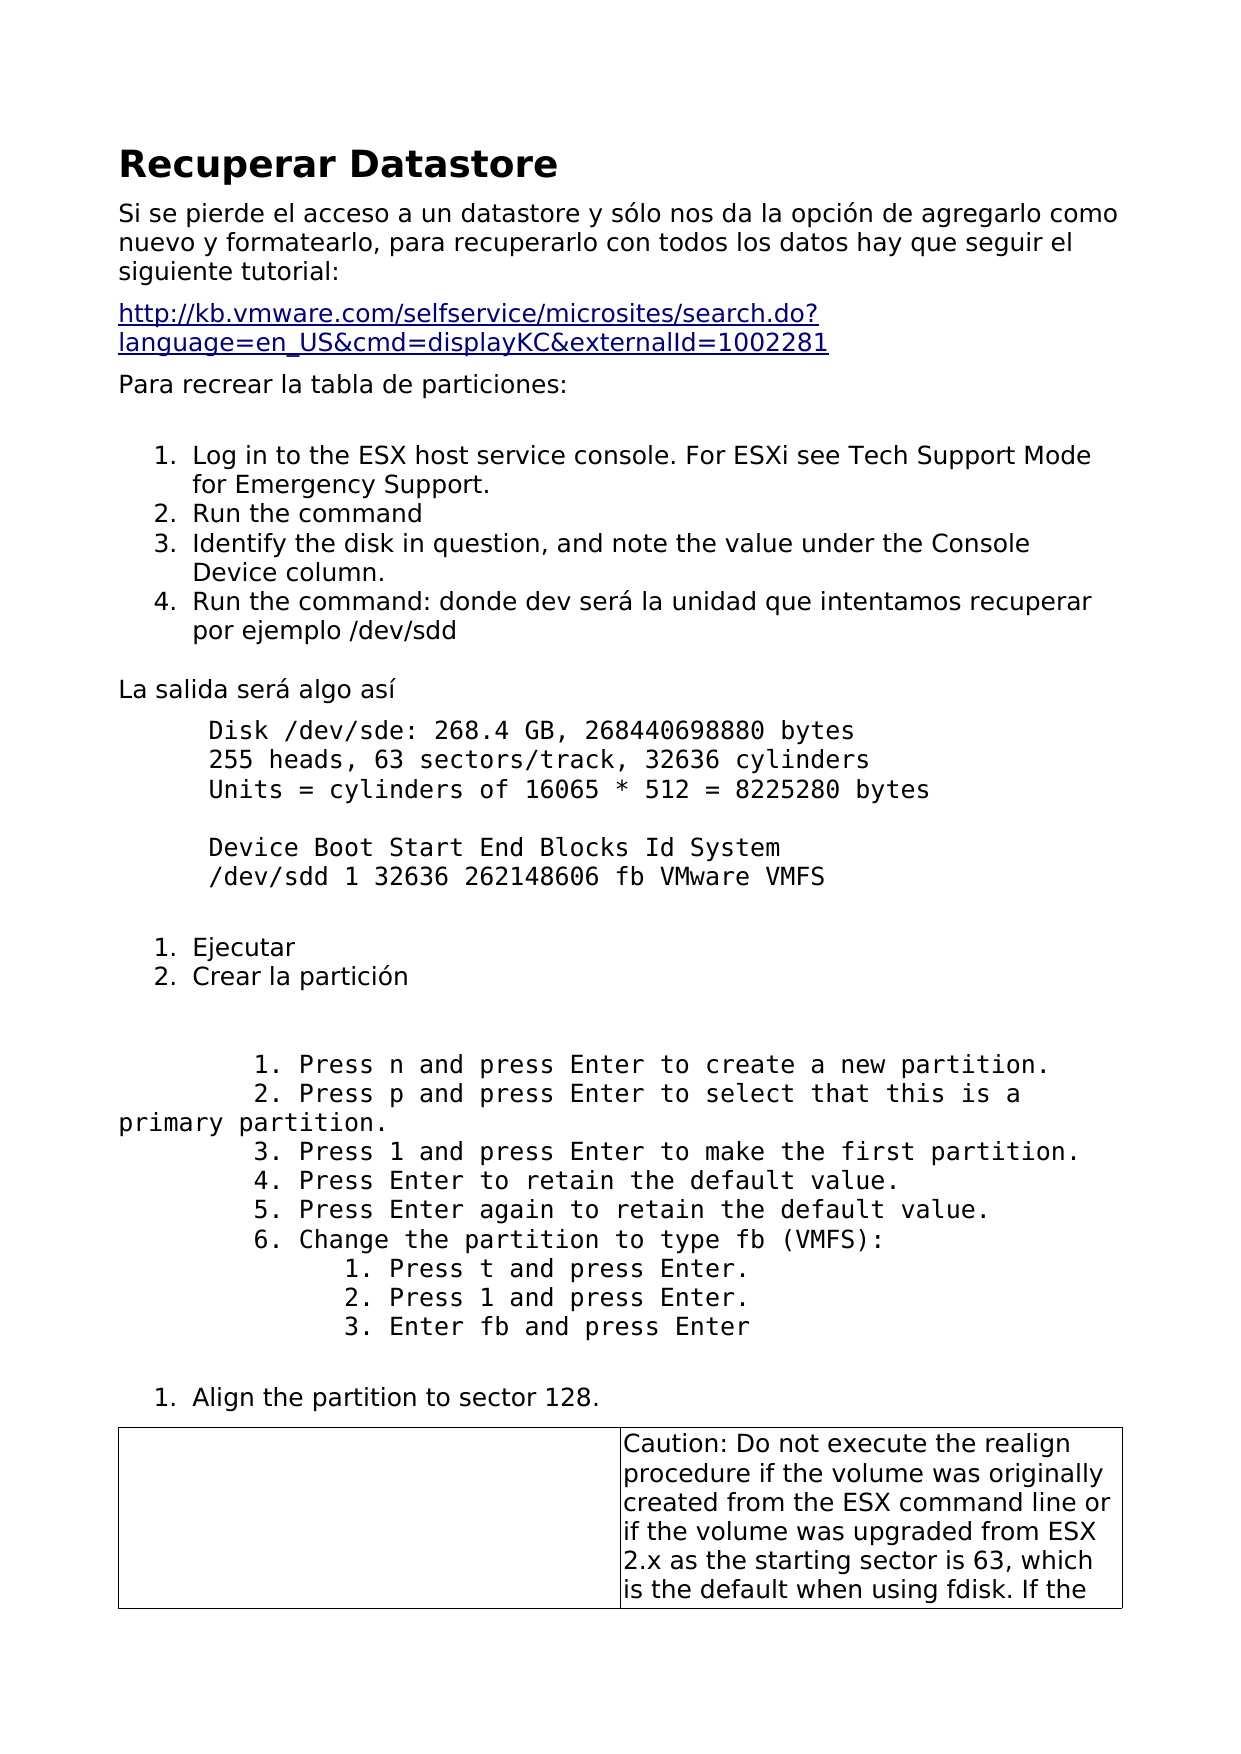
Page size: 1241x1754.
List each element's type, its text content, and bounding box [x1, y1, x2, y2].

list Log in to the ESX host service console. For ESXi see Tech Support Mode for Emergency Support. [177, 441, 1122, 499]
list Ejecutar [177, 933, 1122, 962]
list Crear la partición [177, 962, 1122, 991]
table_header Caution: Do not execute the realign procedure if the volume was originally created from the ESX command line or if the volume was upgraded from ESX 2.x as the starting sector is 63, which is the default when using fdisk. If the [621, 1428, 1122, 1608]
list Align the partition to sector 128. [177, 1383, 1122, 1412]
text http://kb.vmware.com/selfservice/microsites/search.do?language=en_US&cmd=displayKC&externalId=1002281 [118, 299, 1122, 358]
text La salida será algo así [118, 675, 1122, 704]
text 1. Press n and press Enter to create a new partition. 2. Press p and press Enter to select that this is a primary partition. 3. Press 1 and press Enter to make the first partition. 4. Press Enter to retain the default value. 5. Press Enter again to retain the default value. 6. Change the partition to type fb (VMFS): 1. Press t and press Enter. 2. Press 1 and press Enter. 3. Enter fb and press Enter [118, 1021, 1122, 1341]
table_header [119, 1428, 620, 1608]
list Run the command: donde dev será la unidad que intentamos recuperar por ejemplo /dev/sdd [177, 587, 1122, 645]
text Para recrear la tabla de particiones: [118, 370, 1122, 399]
list Identify the disk in question, and note the value under the Console Device column. [177, 529, 1122, 587]
subtitle Recuperar Datastore [118, 143, 1122, 187]
text Disk /dev/sde: 268.4 GB, 268440698880 bytes 255 heads, 63 sectors/track, 32636 cylinders Units = cylinders of 16065 * 512 = 8225280 bytes Device Boot Start End Blocks Id System /dev/sdd 1 32636 262148606 fb VMware VMFS [118, 717, 1122, 892]
list Run the command [177, 499, 1122, 529]
text Si se pierde el acceso a un datastore y sólo nos da la opción de agregarlo como nuevo y formatearlo, para recuperarlo con todos los datos hay que seguir el siguiente tutorial: [118, 199, 1122, 287]
